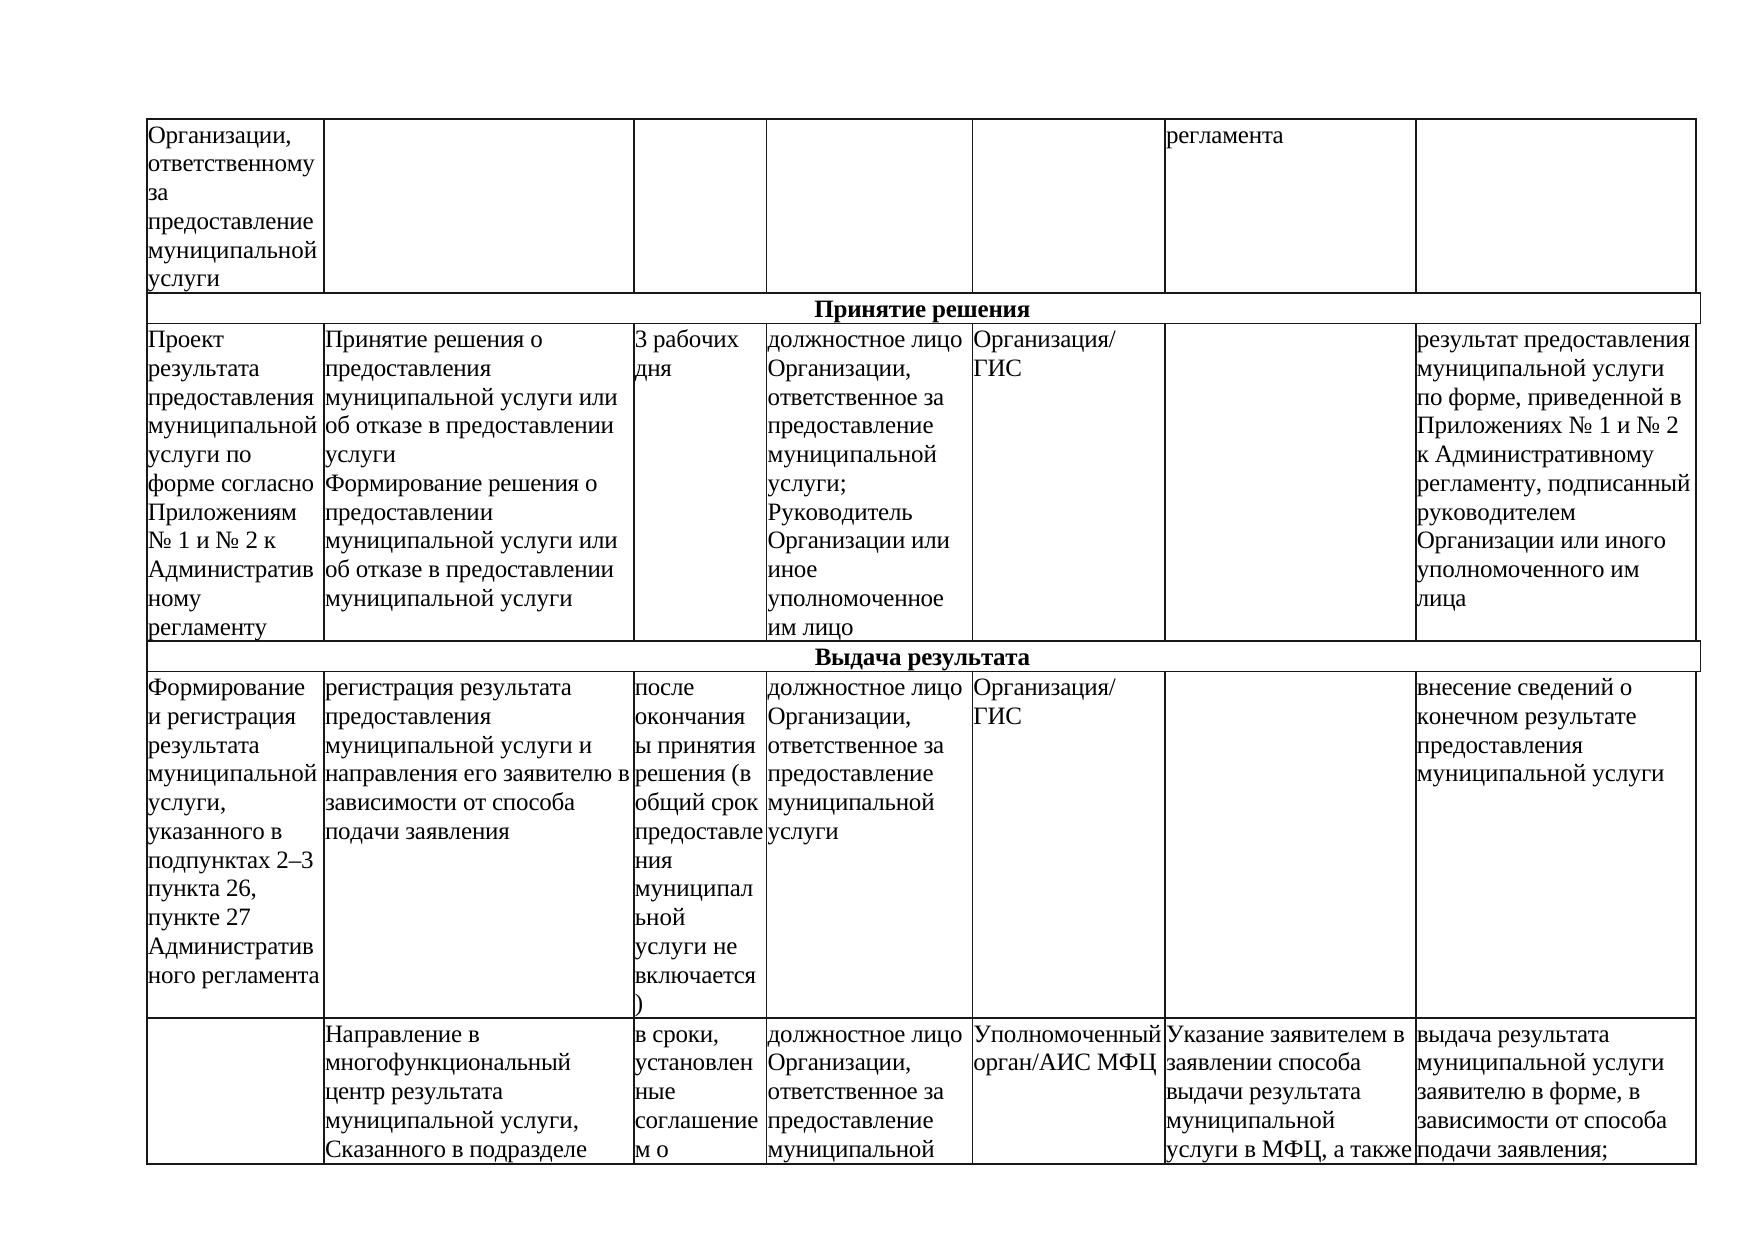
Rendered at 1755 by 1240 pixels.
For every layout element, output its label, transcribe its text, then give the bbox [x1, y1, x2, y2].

table_cell Организация/ГИС [973, 324, 1164, 640]
table_cell [1166, 672, 1415, 1017]
table_cell в сроки, установленные соглашением о [635, 1019, 766, 1163]
table_cell Проект результата предоставления муниципальной услуги по форме согласно Приложениям № 1 и № 2 к Административному регламенту [148, 324, 323, 640]
table_cell [325, 120, 633, 292]
table_cell регламента [1166, 120, 1415, 292]
table_cell Направление в многофункциональный центр результата муниципальной услуги, Сказанного в подразделе [325, 1019, 633, 1163]
table_cell [635, 120, 766, 292]
table_cell [973, 120, 1164, 292]
table_cell выдача результата муниципальной услуги заявителю в форме, в зависимости от способа подачи заявления; [1417, 1019, 1695, 1163]
table_cell Принятие решения [148, 294, 1700, 322]
table_cell Формирование и регистрация результата муниципальной услуги, указанного в подпунктах 2–3 пункта 26, пункте 27 Административного регламента [148, 672, 323, 1017]
table_cell [767, 120, 972, 292]
table_cell внесение сведений о конечном результате предоставления муниципальной услуги [1417, 672, 1695, 1017]
table_cell Принятие решения о предоставления муниципальной услуги или об отказе в предоставлении услуги Формирование решения о предоставлении муниципальной услуги или об отказе в предоставлении муниципальной услуги [325, 324, 633, 640]
table_cell после окончания ы принятия решения (в общий срок предоставления муниципальной услуги не включается) [635, 672, 766, 1017]
table_cell [148, 1019, 323, 1163]
table_cell регистрация результата предоставления муниципальной услуги и направления его заявителю в зависимости от способа подачи заявления [325, 672, 633, 1017]
table_cell Указание заявителем в заявлении способа выдачи результата муниципальной услуги в МФЦ, а также [1166, 1019, 1415, 1163]
table_cell должностное лицо Организации, ответственное за предоставление муниципальной услуги [767, 672, 972, 1017]
table_cell Выдача результата [148, 642, 1700, 671]
table_cell результат предоставления муниципальной услуги по форме, приведенной в Приложениях № 1 и № 2 к Административному регламенту, подписанный руководителем Организации или иного уполномоченного им лица [1417, 324, 1695, 640]
table_cell Уполномоченный орган/АИС МФЦ [973, 1019, 1164, 1163]
table_cell [1417, 120, 1695, 292]
table_cell должностное лицо Организации, ответственное за предоставление муниципальной [767, 1019, 972, 1163]
table_cell Организация/ГИС [973, 672, 1164, 1017]
table_cell должностное лицо Организации, ответственное за предоставление муниципальной услуги; Руководитель Организации или иное уполномоченное им лицо [767, 324, 972, 640]
table_cell 3 рабочих дня [635, 324, 766, 640]
table_cell [1166, 324, 1415, 640]
table_cell Организации, ответственному за предоставление муниципальной услуги [148, 120, 323, 292]
